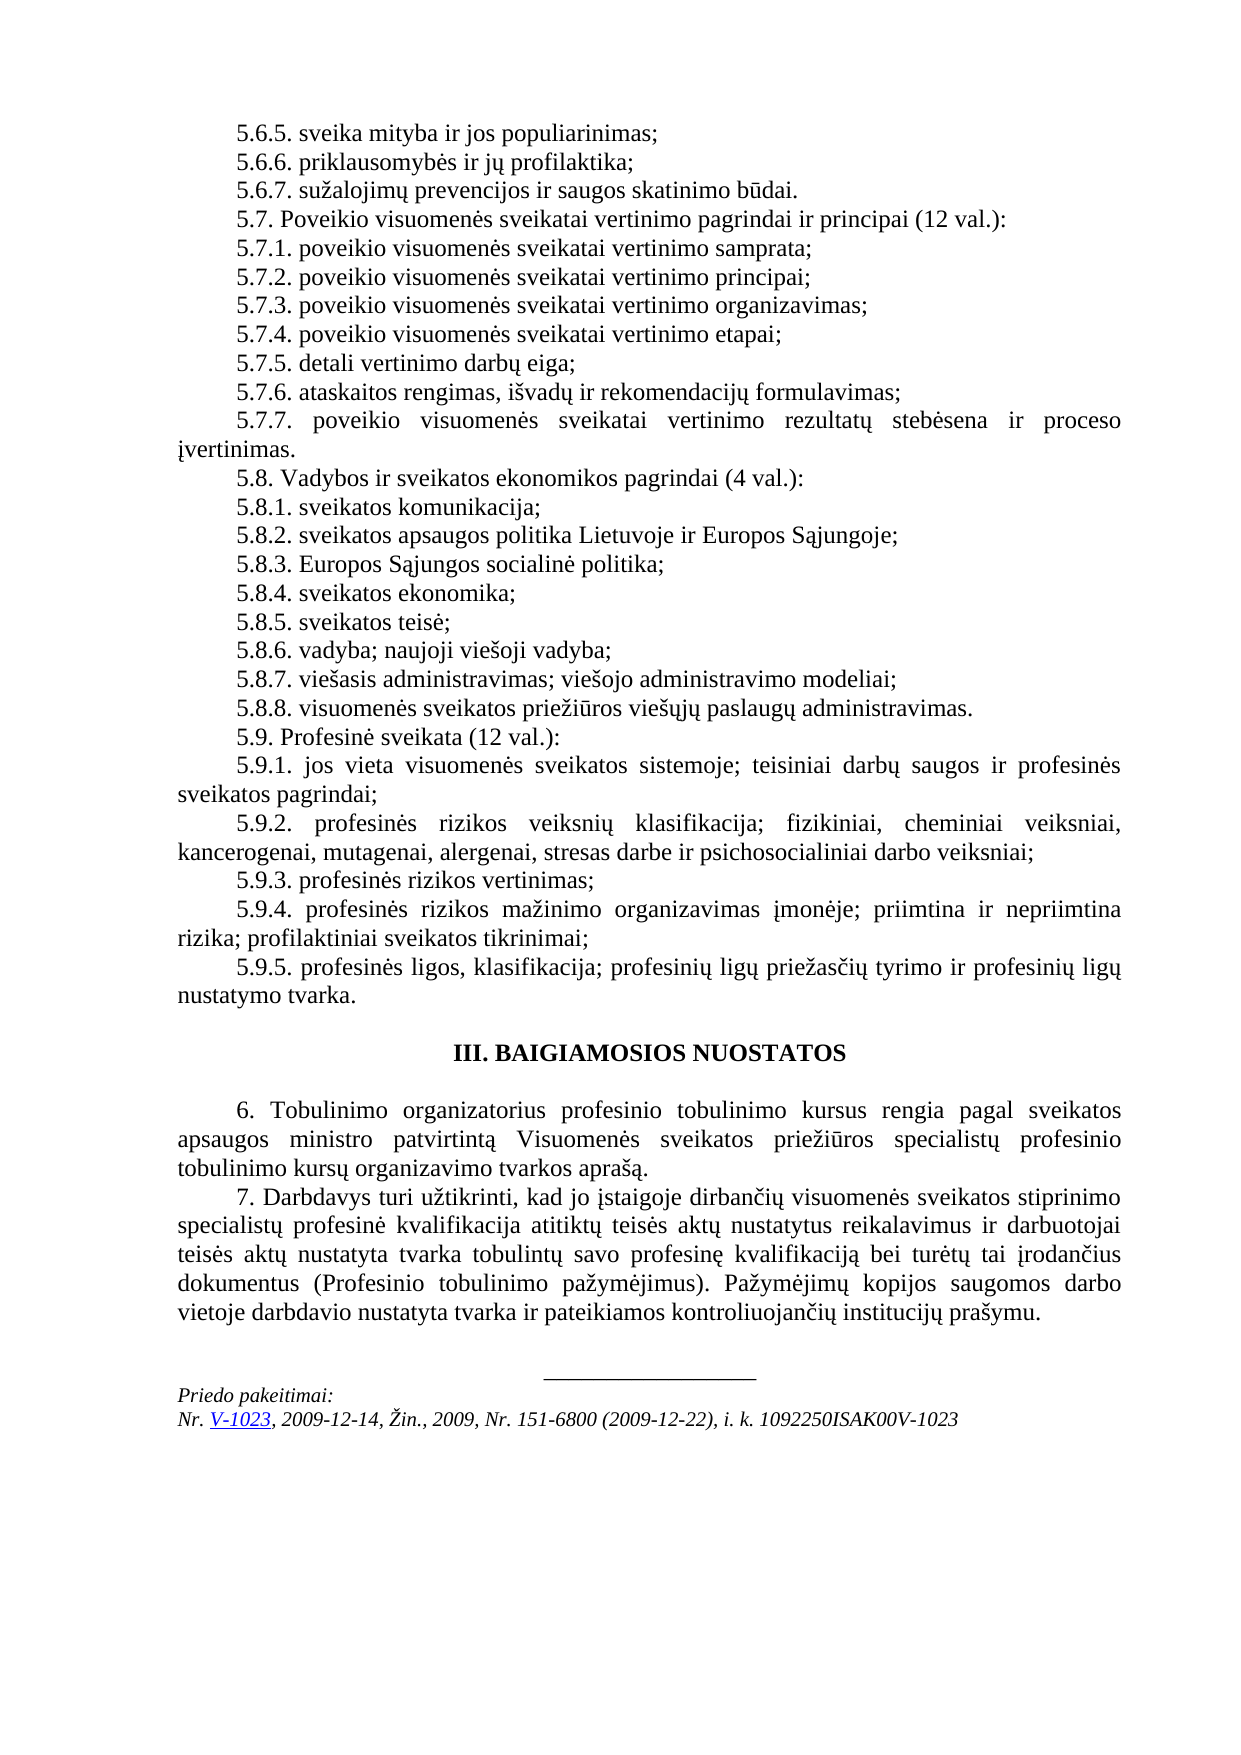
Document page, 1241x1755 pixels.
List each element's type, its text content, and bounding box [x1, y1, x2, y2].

text 5.9.5. profesinės ligos, klasifikacija; profesinių ligų priežasčių tyrimo ir profesinių ligų nustatymo tvarka. [177, 952, 1122, 1009]
text _________________ [177, 1354, 1122, 1383]
text 5.8.5. sveikatos teisė; [177, 607, 1122, 636]
text 6. Tobulinimo organizatorius profesinio tobulinimo kursus rengia pagal sveikatos apsaugos ministro patvirtintą Visuomenės sveikatos priežiūros specialistų profesinio tobulinimo kursų organizavimo tvarkos aprašą. [177, 1096, 1122, 1182]
text 5.9. Profesinė sveikata (12 val.): [177, 722, 1122, 751]
text 5.7.1. poveikio visuomenės sveikatai vertinimo samprata; [177, 233, 1122, 262]
text 5.6.7. sužalojimų prevencijos ir saugos skatinimo būdai. [177, 176, 1122, 204]
text 5.8. Vadybos ir sveikatos ekonomikos pagrindai (4 val.): [177, 463, 1122, 492]
text 5.8.3. Europos Sąjungos socialinė politika; [177, 549, 1122, 578]
text 5.7.3. poveikio visuomenės sveikatai vertinimo organizavimas; [177, 291, 1122, 319]
text 5.9.4. profesinės rizikos mažinimo organizavimas įmonėje; priimtina ir nepriimtina rizika; profilaktiniai sveikatos tikrinimai; [177, 894, 1122, 952]
text 5.7.2. poveikio visuomenės sveikatai vertinimo principai; [177, 262, 1122, 291]
text Nr. V-1023, 2009-12-14, Žin., 2009, Nr. 151-6800 (2009-12-22), i. k. 1092250ISAK00V-1023 [177, 1407, 1122, 1431]
text 5.7.7. poveikio visuomenės sveikatai vertinimo rezultatų stebėsena ir proceso įvertinimas. [177, 406, 1122, 463]
text 5.9.2. profesinės rizikos veiksnių klasifikacija; fizikiniai, cheminiai veiksniai, kancerogenai, mutagenai, alergenai, stresas darbe ir psichosocialiniai darbo veiksniai; [177, 808, 1122, 866]
text 5.8.7. viešasis administravimas; viešojo administravimo modeliai; [177, 664, 1122, 693]
text 5.7.5. detali vertinimo darbų eiga; [177, 348, 1122, 377]
text 7. Darbdavys turi užtikrinti, kad jo įstaigoje dirbančių visuomenės sveikatos stiprinimo specialistų profesinė kvalifikacija atitiktų teisės aktų nustatytus reikalavimus ir darbuotojai teisės aktų nustatyta tvarka tobulintų savo profesinę kvalifikaciją bei turėtų tai įrodančius dokumentus (Profesinio tobulinimo pažymėjimus). Pažymėjimų kopijos saugomos darbo vietoje darbdavio nustatyta tvarka ir pateikiamos kontroliuojančių institucijų prašymu. [177, 1182, 1122, 1326]
text 5.6.5. sveika mityba ir jos populiarinimas; [177, 118, 1122, 147]
text 5.7. Poveikio visuomenės sveikatai vertinimo pagrindai ir principai (12 val.): [177, 204, 1122, 233]
text 5.8.6. vadyba; naujoji viešoji vadyba; [177, 636, 1122, 664]
text 5.8.2. sveikatos apsaugos politika Lietuvoje ir Europos Sąjungoje; [177, 521, 1122, 549]
text 5.7.6. ataskaitos rengimas, išvadų ir rekomendacijų formulavimas; [177, 377, 1122, 406]
text 5.9.3. profesinės rizikos vertinimas; [177, 866, 1122, 894]
text 5.6.6. priklausomybės ir jų profilaktika; [177, 147, 1122, 176]
text 5.7.4. poveikio visuomenės sveikatai vertinimo etapai; [177, 319, 1122, 348]
text 5.8.4. sveikatos ekonomika; [177, 578, 1122, 607]
text III. BAIGIAMOSIOS NUOSTATOS [177, 1038, 1122, 1067]
text 5.9.1. jos vieta visuomenės sveikatos sistemoje; teisiniai darbų saugos ir profesinės sveikatos pagrindai; [177, 751, 1122, 808]
text 5.8.8. visuomenės sveikatos priežiūros viešųjų paslaugų administravimas. [177, 693, 1122, 722]
text Priedo pakeitimai: [177, 1383, 1122, 1407]
text 5.8.1. sveikatos komunikacija; [177, 492, 1122, 521]
